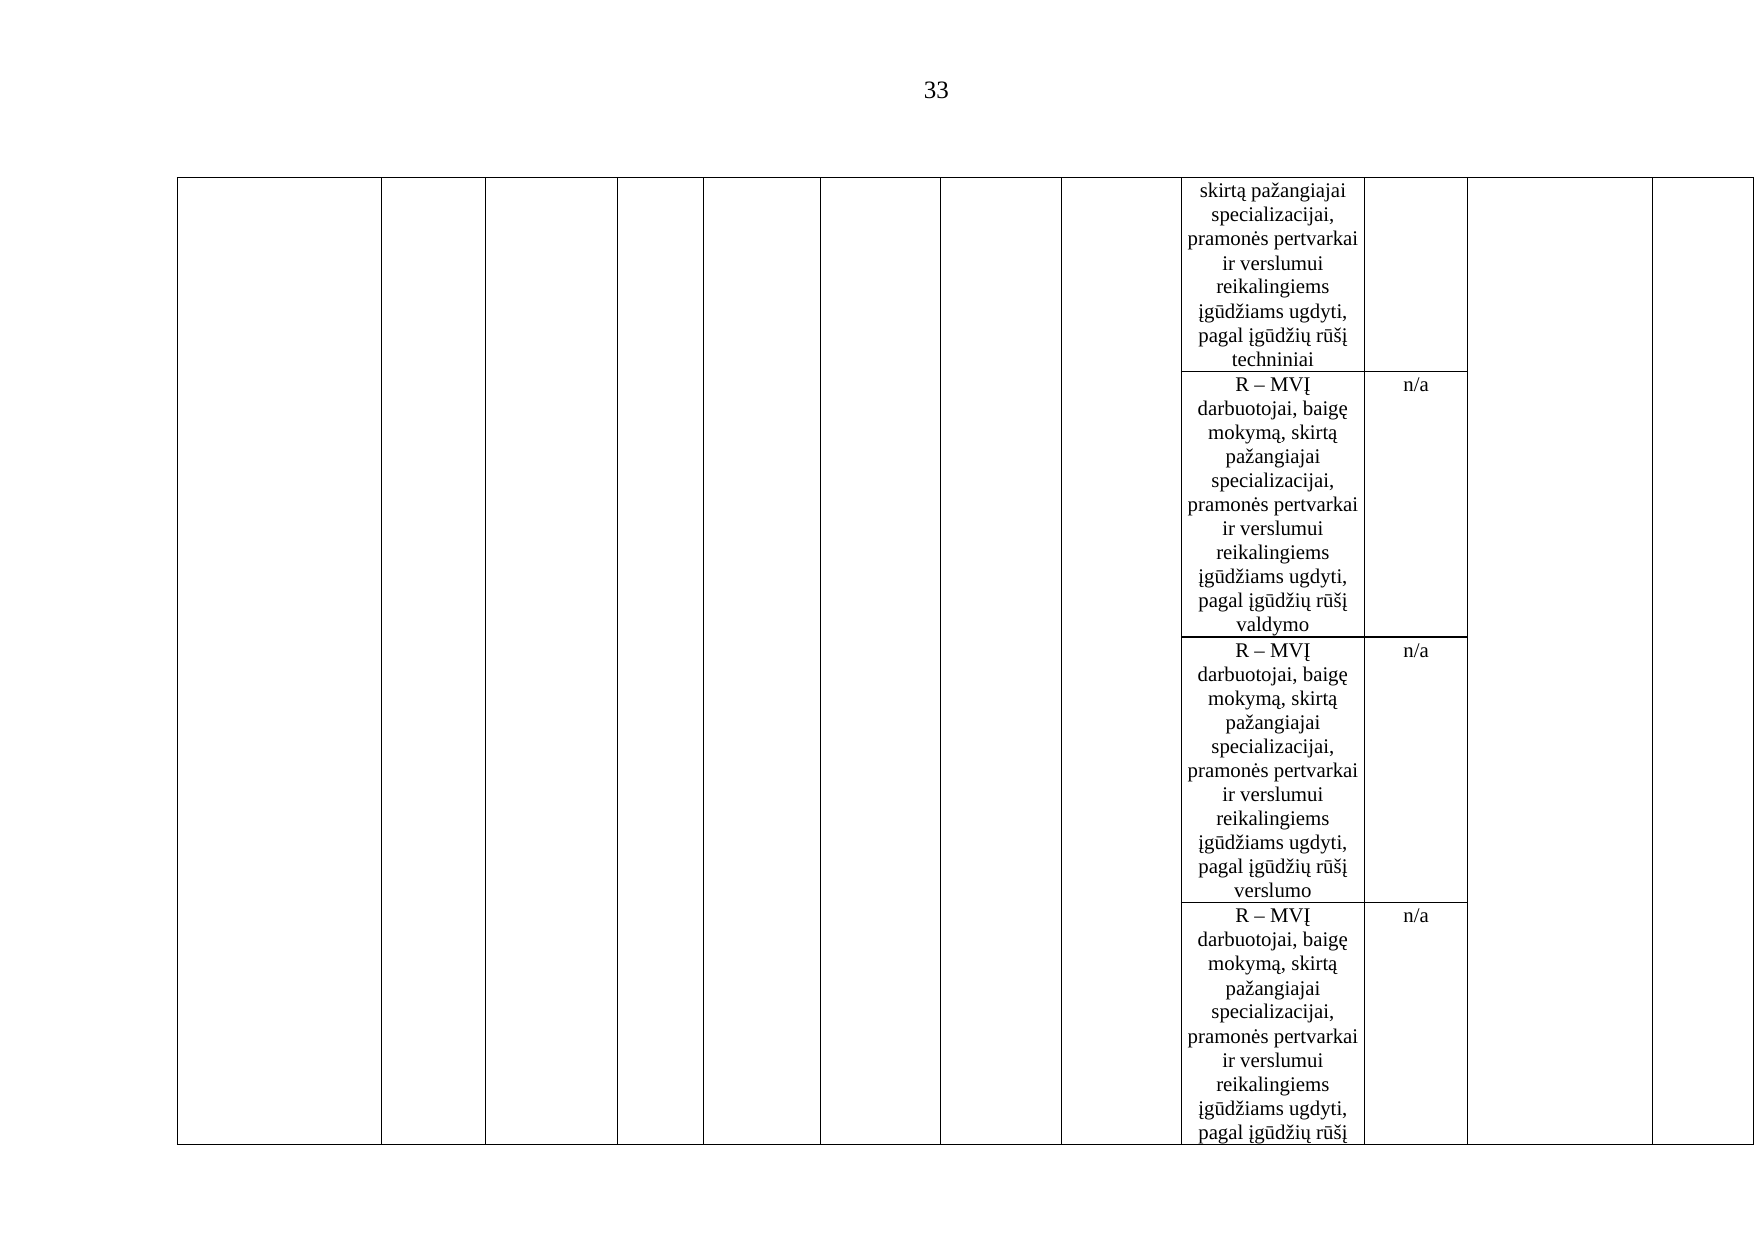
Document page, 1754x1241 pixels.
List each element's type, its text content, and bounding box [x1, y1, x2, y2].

table_cell [382, 178, 485, 1144]
table_cell n/a [1365, 903, 1467, 1144]
table_cell [618, 178, 703, 1144]
table_cell [1062, 178, 1181, 1144]
table_cell R – MVĮ darbuotojai, baigę mokymą, skirtą pažangiajai specializacijai, pramonės pertvarkai ir verslumui reikalingiems įgūdžiams ugdyti, pagal įgūdžių rūšį verslumo [1182, 638, 1364, 902]
table_cell Švietimo, mokslo ir sporto ministerija [1653, 178, 1753, 1144]
table_cell R – MVĮ darbuotojai, baigę mokymą, skirtą pažangiajai specializacijai, pramonės pertvarkai ir verslumui reikalingiems įgūdžiams ugdyti, pagal įgūdžių rūšį valdymo [1182, 372, 1364, 636]
table_cell n/a [1365, 638, 1467, 902]
table_cell [704, 178, 820, 1144]
table_cell [821, 178, 940, 1144]
table_cell n/a [1365, 372, 1467, 636]
table_cell [1365, 178, 1467, 371]
table_cell [941, 178, 1061, 1144]
table_cell R – MVĮ darbuotojai, baigę mokymą, skirtą pažangiajai specializacijai, pramonės pertvarkai ir verslumui reikalingiems įgūdžiams ugdyti, pagal įgūdžių rūšį [1182, 903, 1364, 1144]
table_cell [1468, 178, 1652, 1144]
table_cell [486, 178, 617, 1144]
table_cell [178, 178, 381, 1144]
table_cell skirtą pažangiajai specializacijai, pramonės pertvarkai ir verslumui reikalingiems įgūdžiams ugdyti, pagal įgūdžių rūšį techniniai [1182, 178, 1364, 371]
